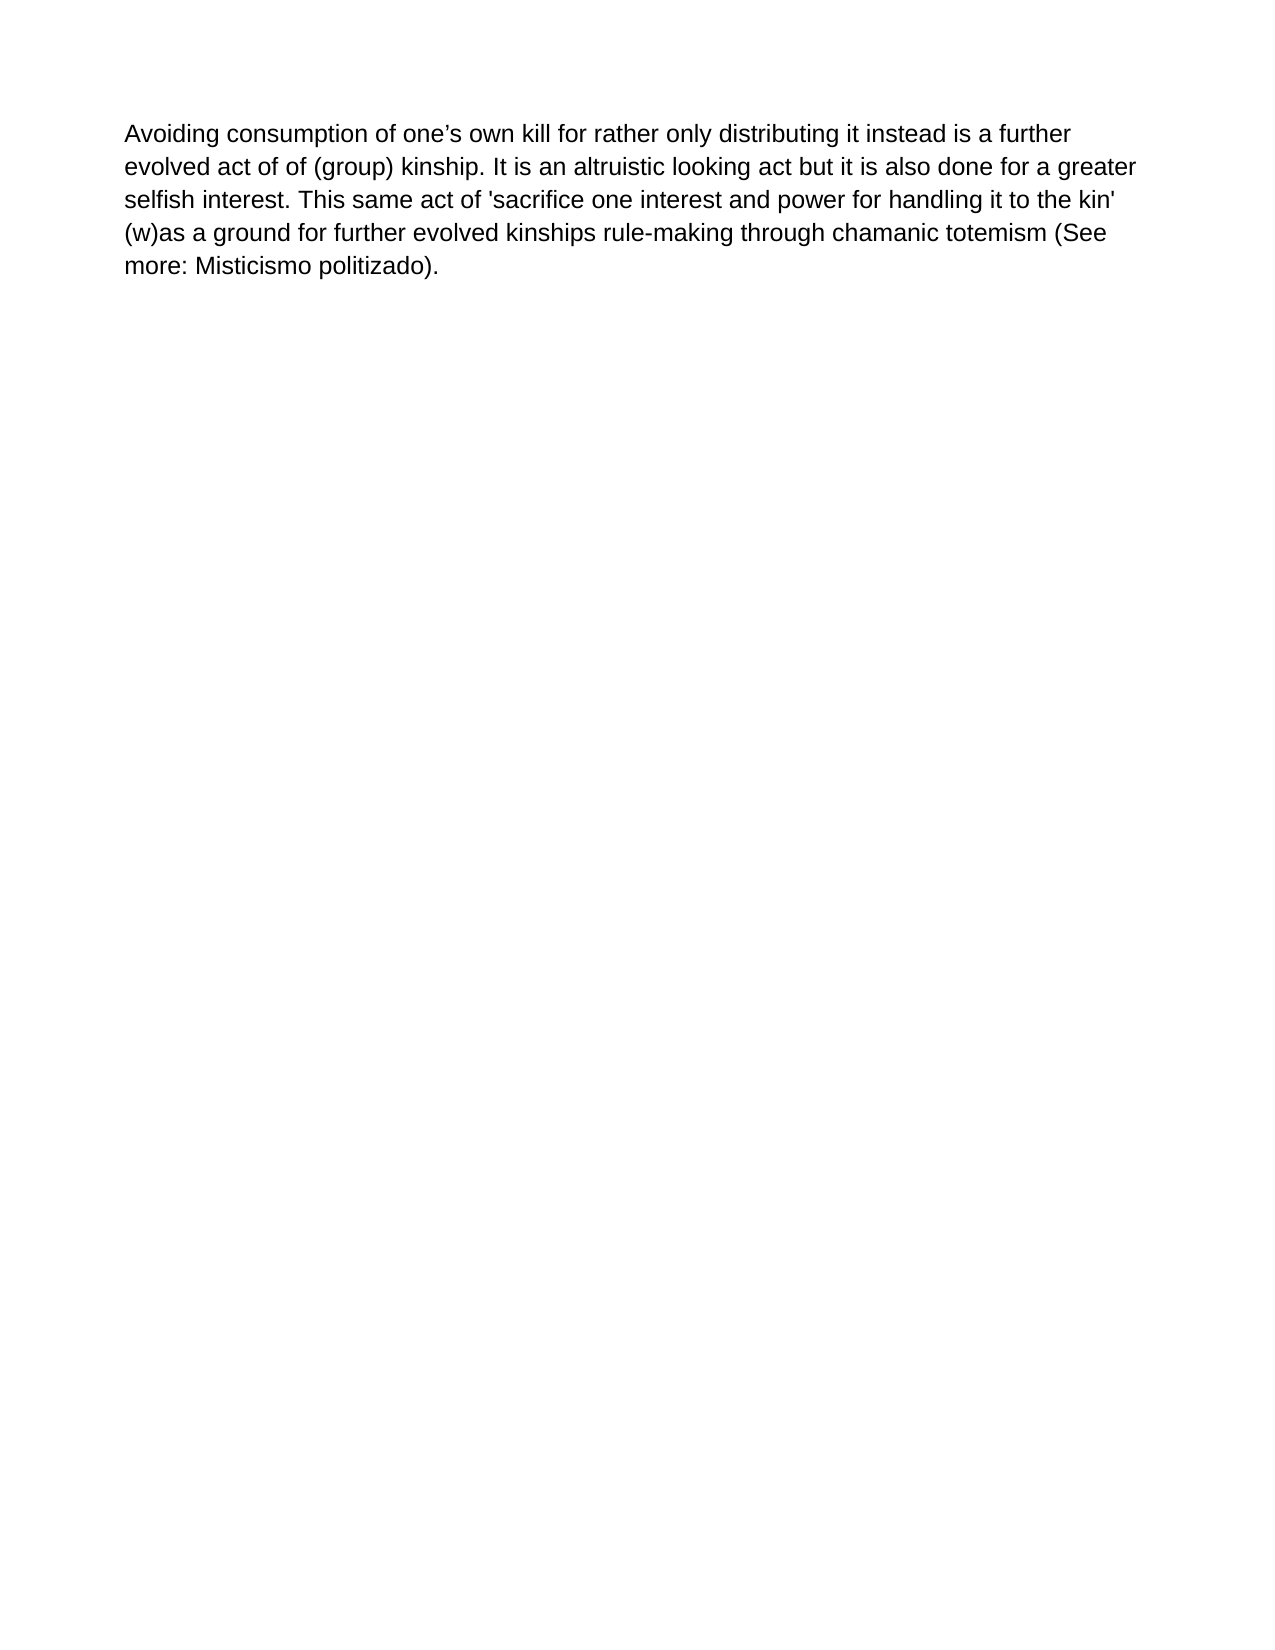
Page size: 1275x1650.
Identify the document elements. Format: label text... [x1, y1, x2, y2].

text Avoiding consumption of one’s own kill for rather only distributing it instead is a further evolved act of of (group) kinship. It is an altruistic looking act but it is also done for a greater selfish interest. This same act of 'sacrifice one interest and power for handling it to the kin' (w)as a ground for further evolved kinships rule-making through chamanic totemism (See more: Misticismo politizado). [124, 119, 1151, 279]
